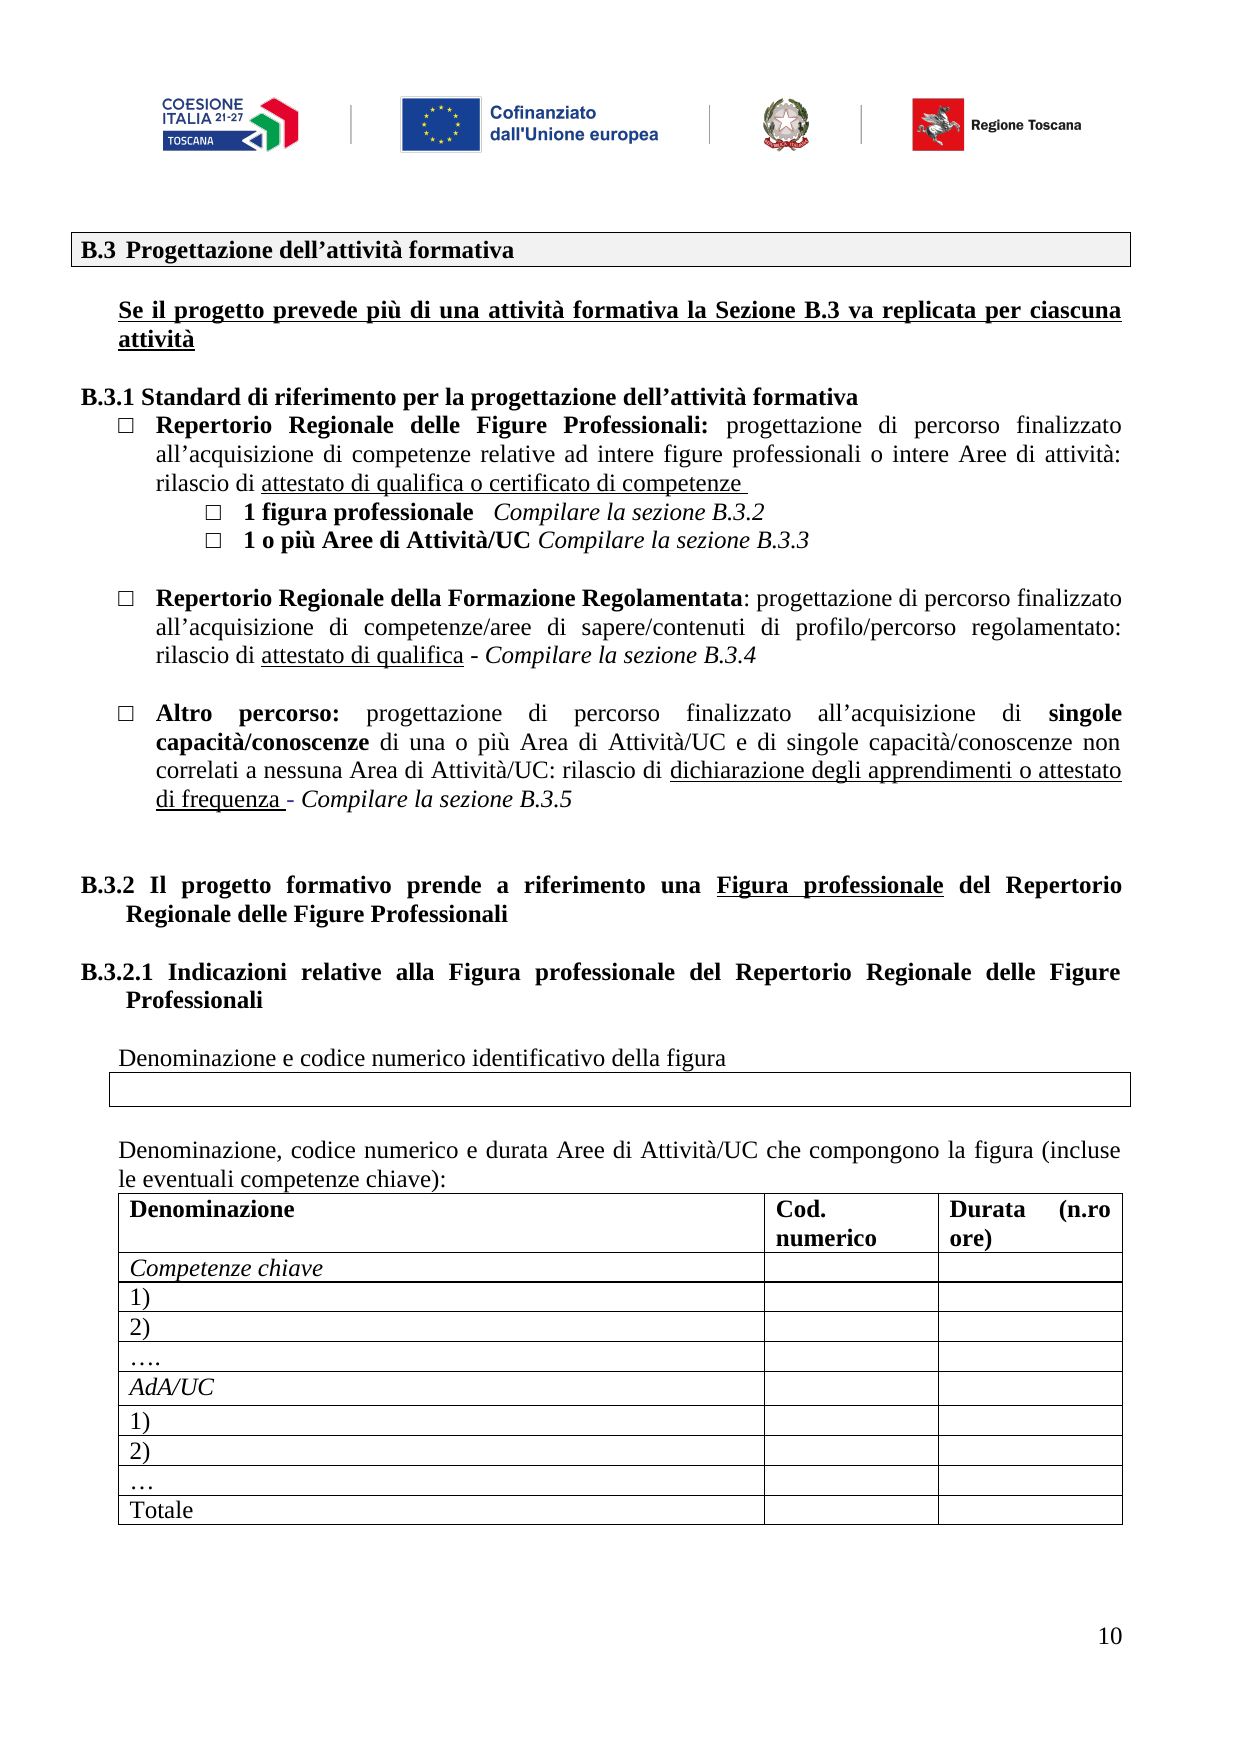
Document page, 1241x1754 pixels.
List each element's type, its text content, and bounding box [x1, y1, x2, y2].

table_cell 1) [119, 1283, 764, 1311]
table_cell [939, 1372, 1122, 1405]
table_cell AdA/UC [119, 1372, 764, 1405]
table_cell … [119, 1466, 764, 1494]
list 1 o più Aree di Attività/UC Compilare la sezione B.3.3 [206, 526, 1122, 554]
list 1 figura professionale Compilare la sezione B.3.2 [206, 497, 1122, 526]
table_cell 1) [119, 1406, 764, 1435]
table_cell [939, 1406, 1122, 1435]
subtitle B.3.2.1 Indicazioni relative alla Figura professionale del Repertorio Regionale delle Figure Professionali [81, 957, 1122, 1014]
table_cell 2) [119, 1436, 764, 1465]
subtitle B.3 Progettazione dell’attività formativa [72, 233, 1130, 266]
table_cell [765, 1342, 938, 1371]
table_cell [939, 1283, 1122, 1311]
table_cell [765, 1436, 938, 1465]
table_header Denominazione [119, 1194, 764, 1252]
table_cell [765, 1283, 938, 1311]
list Repertorio Regionale delle Figure Professionali: progettazione di percorso finalizzato all’acquisizione di competenze relative ad intere figure professionali o intere Aree di attività: rilascio di attestato di qualifica o certificato di competenze [118, 411, 1122, 497]
table_cell …. [119, 1342, 764, 1371]
table_cell [939, 1312, 1122, 1341]
table_cell [939, 1436, 1122, 1465]
table_cell Competenze chiave [119, 1253, 764, 1281]
subtitle B.3.2 Il progetto formativo prende a riferimento una Figura professionale del Repertorio Regionale delle Figure Professionali [81, 871, 1122, 928]
table_cell [939, 1342, 1122, 1371]
table_cell [765, 1312, 938, 1341]
text attività [118, 322, 1122, 353]
table_cell [765, 1253, 938, 1281]
table_cell 2) [119, 1312, 764, 1341]
table_cell [939, 1466, 1122, 1494]
table_header Cod. numerico [765, 1194, 938, 1252]
table_header Durata (n.ro ore) [939, 1194, 1122, 1252]
table_cell [765, 1496, 938, 1524]
text Se il progetto prevede più di una attività formativa la Sezione B.3 va replicata per ciascuna [118, 296, 1122, 321]
list Altro percorso: progettazione di percorso finalizzato all’acquisizione di singole capacità/conoscenze di una o più Area di Attività/UC e di singole capacità/conoscenze non correlati a nessuna Area di Attività/UC: rilascio di dichiarazione degli apprendimenti o attestato di frequenza - Compilare la sezione B.3.5 [118, 698, 1122, 813]
text Denominazione e codice numerico identificativo della figura [118, 1043, 1122, 1072]
text Denominazione, codice numerico e durata Aree di Attività/UC che compongono la figura (incluse le eventuali competenze chiave): [118, 1136, 1122, 1193]
list Repertorio Regionale della Formazione Regolamentata: progettazione di percorso finalizzato all’acquisizione di competenze/aree di sapere/contenuti di profilo/percorso regolamentato: rilascio di attestato di qualifica - Compilare la sezione B.3.4 [118, 583, 1122, 669]
table_cell [939, 1253, 1122, 1281]
table_cell [939, 1496, 1122, 1524]
table_cell [765, 1466, 938, 1494]
table_cell [765, 1372, 938, 1405]
table_cell Totale [119, 1496, 764, 1524]
table_cell [765, 1406, 938, 1435]
subtitle B.3.1 Standard di riferimento per la progettazione dell’attività formativa [81, 382, 1122, 411]
